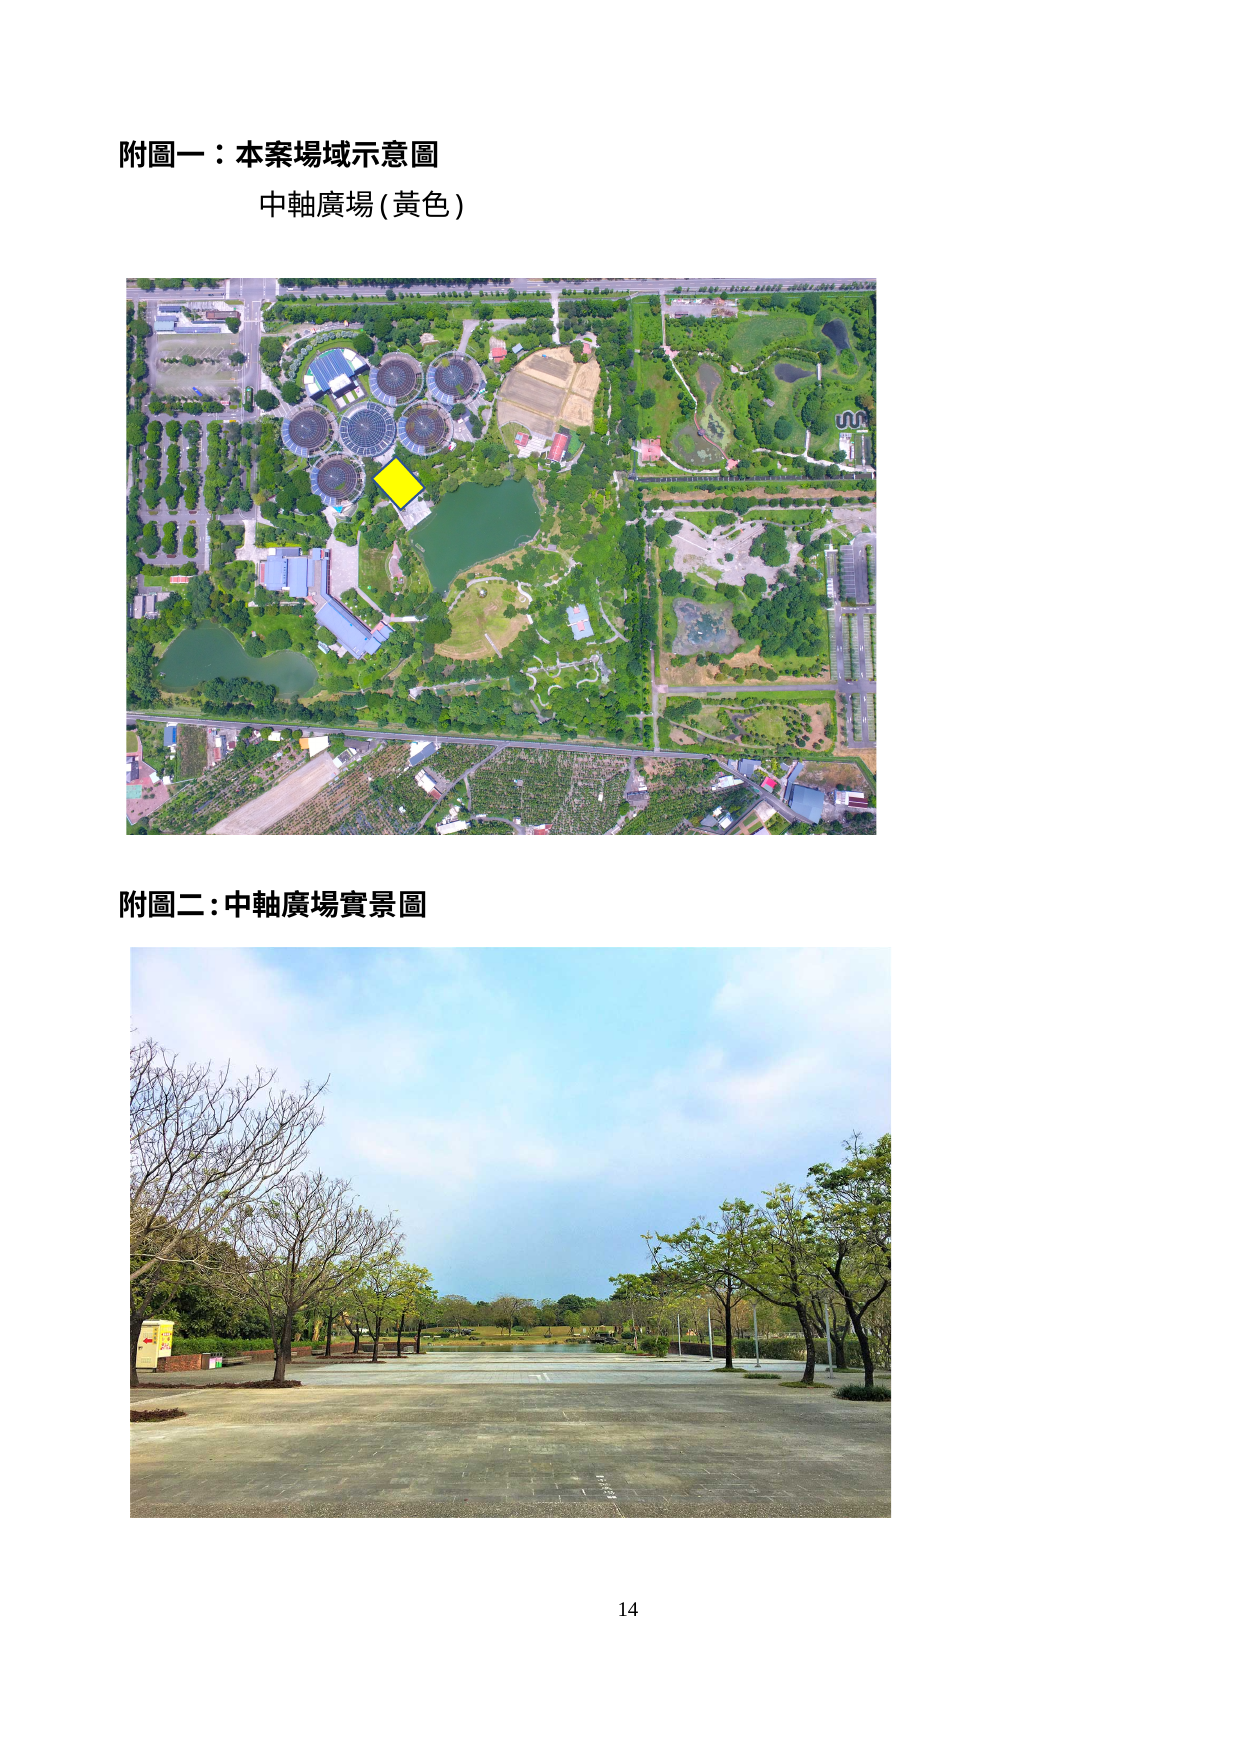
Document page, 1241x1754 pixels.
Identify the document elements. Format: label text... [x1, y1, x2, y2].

text 附圖一：本案場域示意圖 [118, 125, 1137, 175]
text 附圖二:中軸廣場實景圖 [118, 875, 1137, 925]
text 中軸廣場(黃色) [118, 175, 1137, 225]
